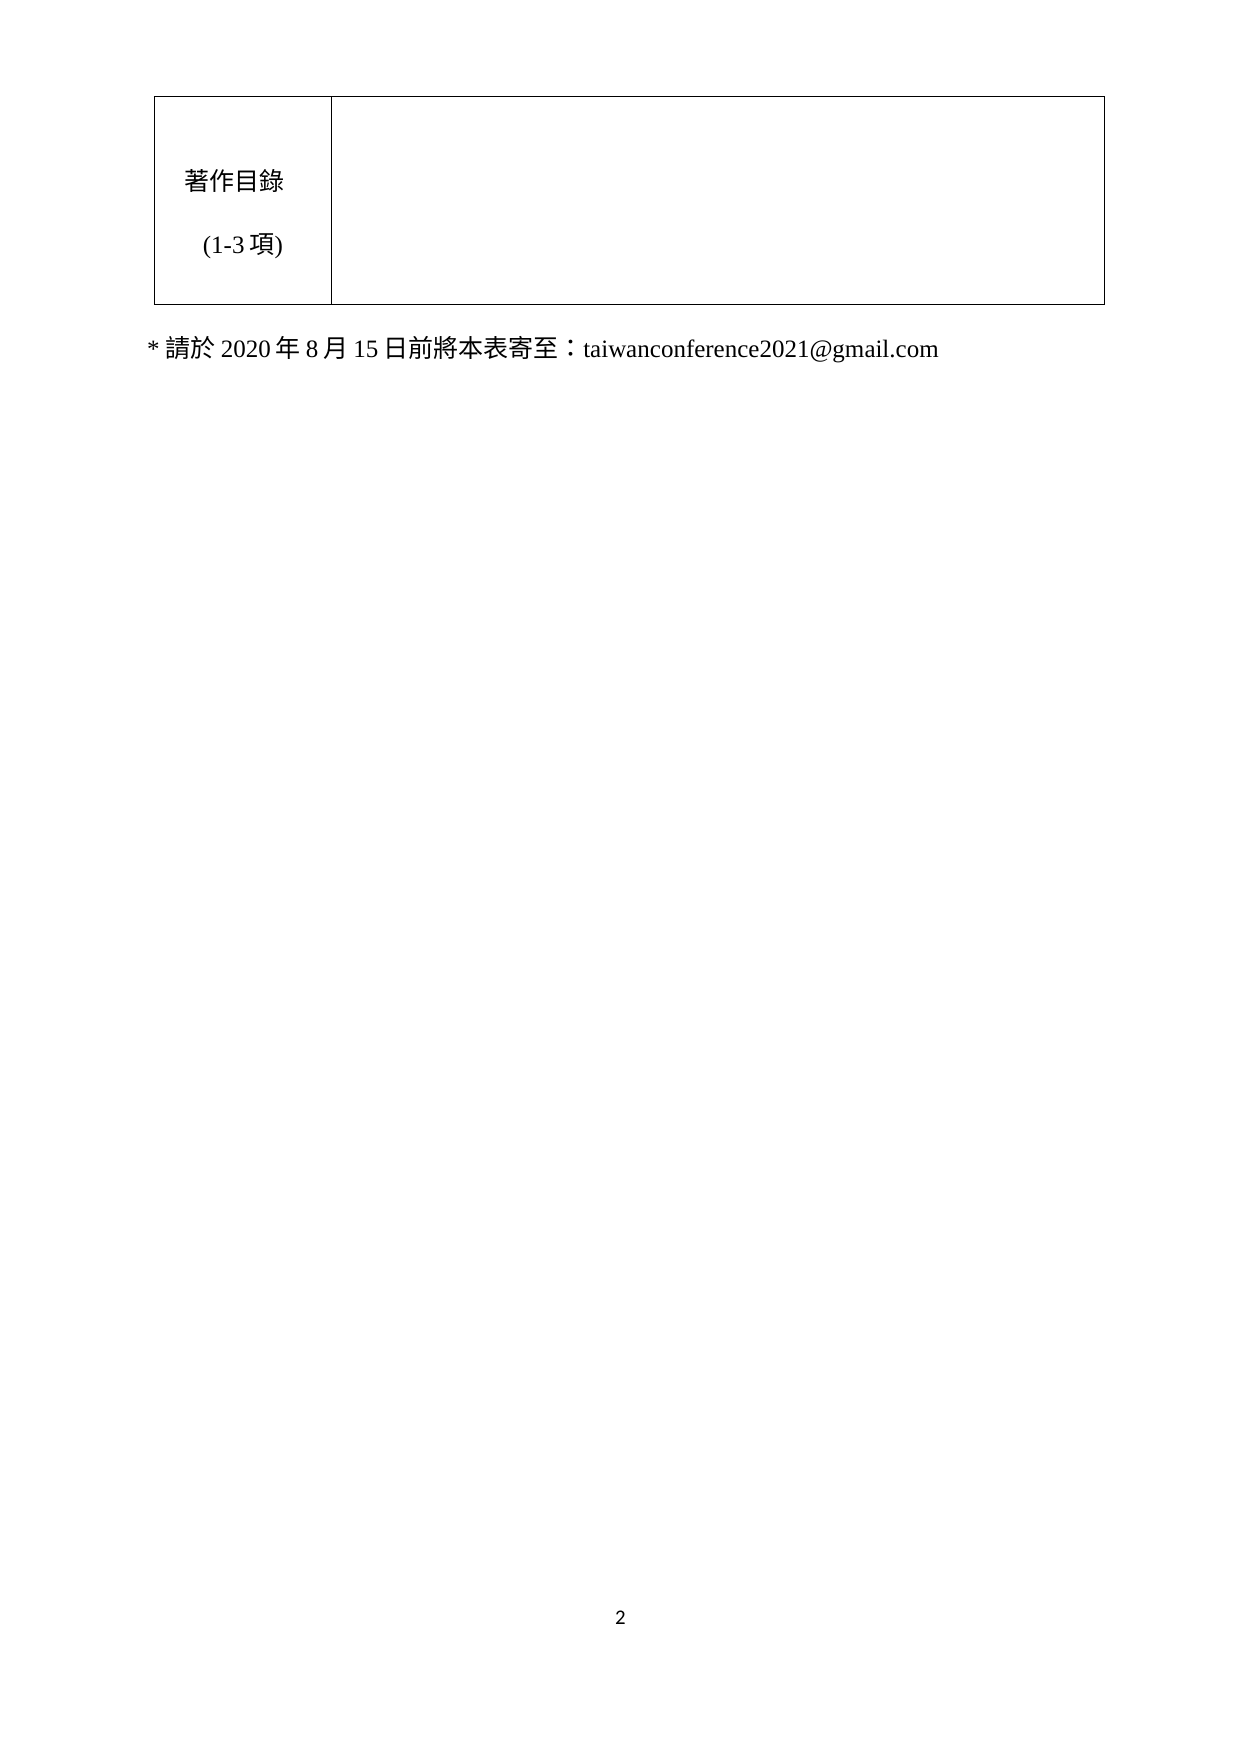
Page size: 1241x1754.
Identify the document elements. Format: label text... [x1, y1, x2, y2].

table_cell 著作目錄 (1-3項) [155, 97, 331, 304]
table_cell [332, 97, 1104, 304]
text * 請於2020年8月15日前將本表寄至：taiwanconference2021@gmail.com [137, 305, 1099, 367]
